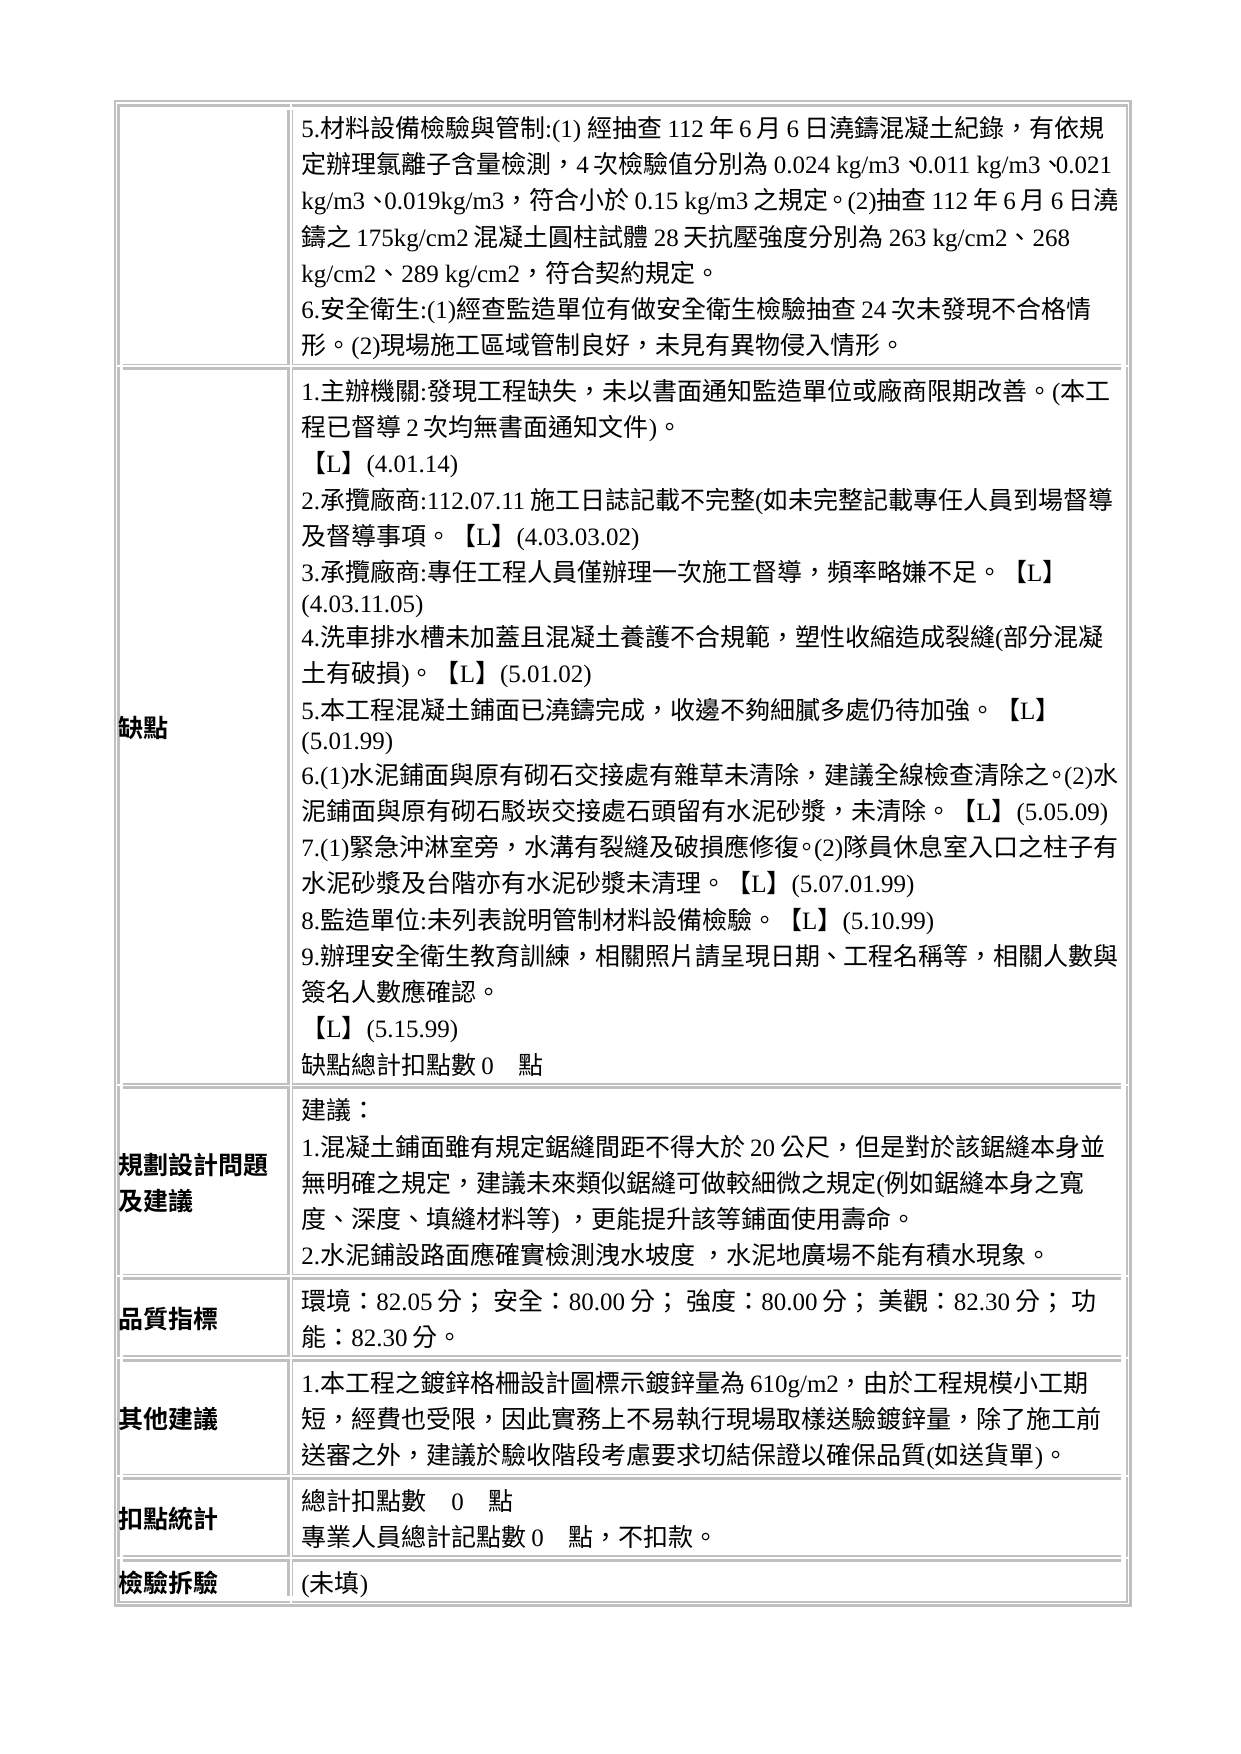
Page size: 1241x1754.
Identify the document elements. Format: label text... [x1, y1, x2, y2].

table_cell 其他建議 [117, 1355, 290, 1473]
table_cell (未填) [290, 1555, 1129, 1601]
table_cell [120, 107, 290, 363]
table_cell 品質指標 [117, 1274, 290, 1355]
table_cell 缺點 [117, 364, 290, 1083]
table_cell 建議： 1.混凝土鋪面雖有規定鋸縫間距不得大於20公尺，但是對於該鋸縫本身並無明確之規定，建議未來類似鋸縫可做較細微之規定(例如鋸縫本身之寬度、深度、填縫材料等) ，更能提升該等鋪面使用壽命。 2.水泥鋪設路面應確實檢測洩水坡度 ，水泥地廣場不能有積水現象。 [290, 1083, 1129, 1273]
table_cell 總計扣點數 0 點 專業人員總計記點數0 點，不扣款。 [290, 1474, 1129, 1555]
table_cell 1.主辦機關:發現工程缺失，未以書面通知監造單位或廠商限期改善。(本工程已督導2次均無書面通知文件)。 【L】(4.01.14) 2.承攬廠商:112.07.11施工日誌記載不完整(如未完整記載專任人員到場督導及督導事項。【L】(4.03.03.02) 3.承攬廠商:專任工程人員僅辦理一次施工督導，頻率略嫌不足。【L】(4.03.11.05) 4.洗車排水槽未加蓋且混凝土養護不合規範，塑性收縮造成裂縫(部分混凝土有破損)。【L】(5.01.02) 5.本工程混凝土鋪面已澆鑄完成，收邊不夠細膩多處仍待加強。【L】(5.01.99) 6.(1)水泥鋪面與原有砌石交接處有雜草未清除，建議全線檢查清除之。(2)水泥鋪面與原有砌石駁崁交接處石頭留有水泥砂漿，未清除。【L】(5.05.09) 7.(1)緊急沖淋室旁，水溝有裂縫及破損應修復。(2)隊員休息室入口之柱子有水泥砂漿及台階亦有水泥砂漿未清理。【L】(5.07.01.99) 8.監造單位:未列表說明管制材料設備檢驗。【L】(5.10.99) 9.辦理安全衛生教育訓練，相關照片請呈現日期、工程名稱等，相關人數與簽名人數應確認。 【L】(5.15.99) 缺點總計扣點數0 點 [290, 364, 1129, 1083]
table_cell 扣點統計 [117, 1474, 290, 1555]
table_cell 環境：82.05分； 安全：80.00分； 強度：80.00分； 美觀：82.30分； 功能：82.30分。 [290, 1274, 1129, 1355]
table_cell 1.本工程之鍍鋅格柵設計圖標示鍍鋅量為610g/m2，由於工程規模小工期短，經費也受限，因此實務上不易執行現場取樣送驗鍍鋅量，除了施工前送審之外，建議於驗收階段考慮要求切結保證以確保品質(如送貨單)。 [290, 1355, 1129, 1473]
table_cell 檢驗拆驗 [117, 1555, 290, 1601]
table_cell 5.材料設備檢驗與管制:(1) 經抽查112年6月6日澆鑄混凝土紀錄，有依規定辦理氯離子含量檢測，4次檢驗值分別為0.024 kg/m3、0.011 kg/m3、0.021 kg/m3、0.019kg/m3，符合小於0.15 kg/m3之規定。(2)抽查112年6月6日澆鑄之175kg/cm2混凝土圓柱試體28天抗壓強度分別為263 kg/cm2、268 kg/cm2、289 kg/cm2，符合契約規定。 6.安全衛生:(1)經查監造單位有做安全衛生檢驗抽查24次未發現不合格情形。(2)現場施工區域管制良好，未見有異物侵入情形。 [290, 102, 1129, 363]
table_cell 規劃設計問題及建議 [117, 1083, 290, 1273]
